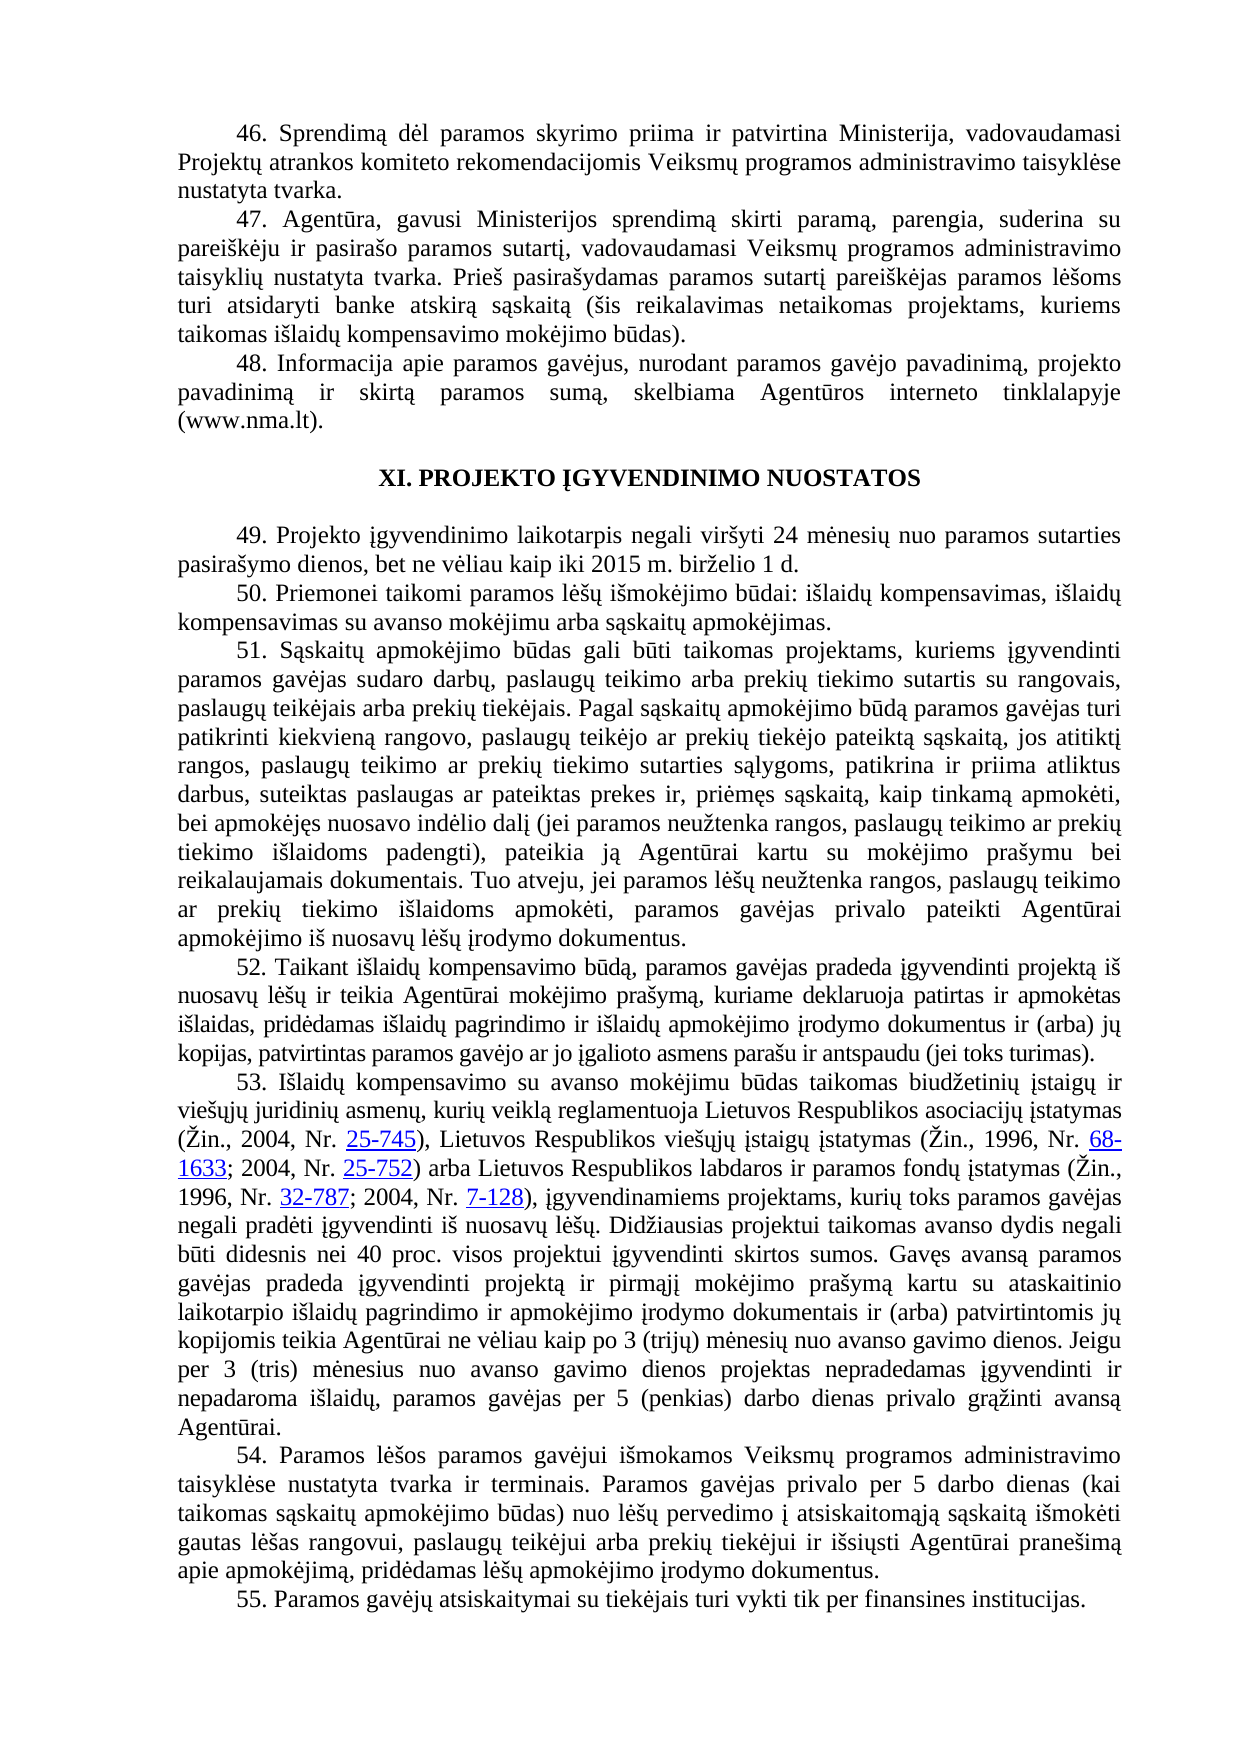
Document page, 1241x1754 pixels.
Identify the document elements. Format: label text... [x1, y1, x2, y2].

text 51. Sąskaitų apmokėjimo būdas gali būti taikomas projektams, kuriems įgyvendinti paramos gavėjas sudaro darbų, paslaugų teikimo arba prekių tiekimo sutartis su rangovais, paslaugų teikėjais arba prekių tiekėjais. Pagal sąskaitų apmokėjimo būdą paramos gavėjas turi patikrinti kiekvieną rangovo, paslaugų teikėjo ar prekių tiekėjo pateiktą sąskaitą, jos atitiktį rangos, paslaugų teikimo ar prekių tiekimo sutarties sąlygoms, patikrina ir priima atliktus darbus, suteiktas paslaugas ar pateiktas prekes ir, priėmęs sąskaitą, kaip tinkamą apmokėti, bei apmokėjęs nuosavo indėlio dalį (jei paramos neužtenka rangos, paslaugų teikimo ar prekių tiekimo išlaidoms padengti), pateikia ją Agentūrai kartu su mokėjimo prašymu bei reikalaujamais dokumentais. Tuo atveju, jei paramos lėšų neužtenka rangos, paslaugų teikimo ar prekių tiekimo išlaidoms apmokėti, paramos gavėjas privalo pateikti Agentūrai apmokėjimo iš nuosavų lėšų įrodymo dokumentus. [177, 636, 1122, 952]
text 48. Informacija apie paramos gavėjus, nurodant paramos gavėjo pavadinimą, projekto pavadinimą ir skirtą paramos sumą, skelbiama Agentūros interneto tinklalapyje (www.nma.lt). [177, 348, 1122, 434]
text XI. PROJEKTO ĮGYVENDINIMO NUOSTATOS [177, 463, 1122, 492]
text 54. Paramos lėšos paramos gavėjui išmokamos Veiksmų programos administravimo taisyklėse nustatyta tvarka ir terminais. Paramos gavėjas privalo per 5 darbo dienas (kai taikomas sąskaitų apmokėjimo būdas) nuo lėšų pervedimo į atsiskaitomąją sąskaitą išmokėti gautas lėšas rangovui, paslaugų teikėjui arba prekių tiekėjui ir išsiųsti Agentūrai pranešimą apie apmokėjimą, pridėdamas lėšų apmokėjimo įrodymo dokumentus. [177, 1441, 1122, 1584]
text 53. Išlaidų kompensavimo su avanso mokėjimu būdas taikomas biudžetinių įstaigų ir viešųjų juridinių asmenų, kurių veiklą reglamentuoja Lietuvos Respublikos asociacijų įstatymas (Žin., 2004, Nr. 25-745), Lietuvos Respublikos viešųjų įstaigų įstatymas (Žin., 1996, Nr. 68-1633; 2004, Nr. 25-752) arba Lietuvos Respublikos labdaros ir paramos fondų įstatymas (Žin., 1996, Nr. 32-787; 2004, Nr. 7-128), įgyvendinamiems projektams, kurių toks paramos gavėjas negali pradėti įgyvendinti iš nuosavų lėšų. Didžiausias projektui taikomas avanso dydis negali būti didesnis nei 40 proc. visos projektui įgyvendinti skirtos sumos. Gavęs avansą paramos gavėjas pradeda įgyvendinti projektą ir pirmąjį mokėjimo prašymą kartu su ataskaitinio laikotarpio išlaidų pagrindimo ir apmokėjimo įrodymo dokumentais ir (arba) patvirtintomis jų kopijomis teikia Agentūrai ne vėliau kaip po 3 (trijų) mėnesių nuo avanso gavimo dienos. Jeigu per 3 (tris) mėnesius nuo avanso gavimo dienos projektas nepradedamas įgyvendinti ir nepadaroma išlaidų, paramos gavėjas per 5 (penkias) darbo dienas privalo grąžinti avansą Agentūrai. [177, 1067, 1122, 1441]
text 50. Priemonei taikomi paramos lėšų išmokėjimo būdai: išlaidų kompensavimas, išlaidų kompensavimas su avanso mokėjimu arba sąskaitų apmokėjimas. [177, 578, 1122, 636]
text 46. Sprendimą dėl paramos skyrimo priima ir patvirtina Ministerija, vadovaudamasi Projektų atrankos komiteto rekomendacijomis Veiksmų programos administravimo taisyklėse nustatyta tvarka. [177, 118, 1122, 204]
text 55. Paramos gavėjų atsiskaitymai su tiekėjais turi vykti tik per finansines institucijas. [177, 1584, 1122, 1613]
text 47. Agentūra, gavusi Ministerijos sprendimą skirti paramą, parengia, suderina su pareiškėju ir pasirašo paramos sutartį, vadovaudamasi Veiksmų programos administravimo taisyklių nustatyta tvarka. Prieš pasirašydamas paramos sutartį pareiškėjas paramos lėšoms turi atsidaryti banke atskirą sąskaitą (šis reikalavimas netaikomas projektams, kuriems taikomas išlaidų kompensavimo mokėjimo būdas). [177, 204, 1122, 348]
text 52. Taikant išlaidų kompensavimo būdą, paramos gavėjas pradeda įgyvendinti projektą iš nuosavų lėšų ir teikia Agentūrai mokėjimo prašymą, kuriame deklaruoja patirtas ir apmokėtas išlaidas, pridėdamas išlaidų pagrindimo ir išlaidų apmokėjimo įrodymo dokumentus ir (arba) jų kopijas, patvirtintas paramos gavėjo ar jo įgalioto asmens parašu ir antspaudu (jei toks turimas). [177, 952, 1122, 1067]
text 49. Projekto įgyvendinimo laikotarpis negali viršyti 24 mėnesių nuo paramos sutarties pasirašymo dienos, bet ne vėliau kaip iki 2015 m. birželio 1 d. [177, 521, 1122, 578]
